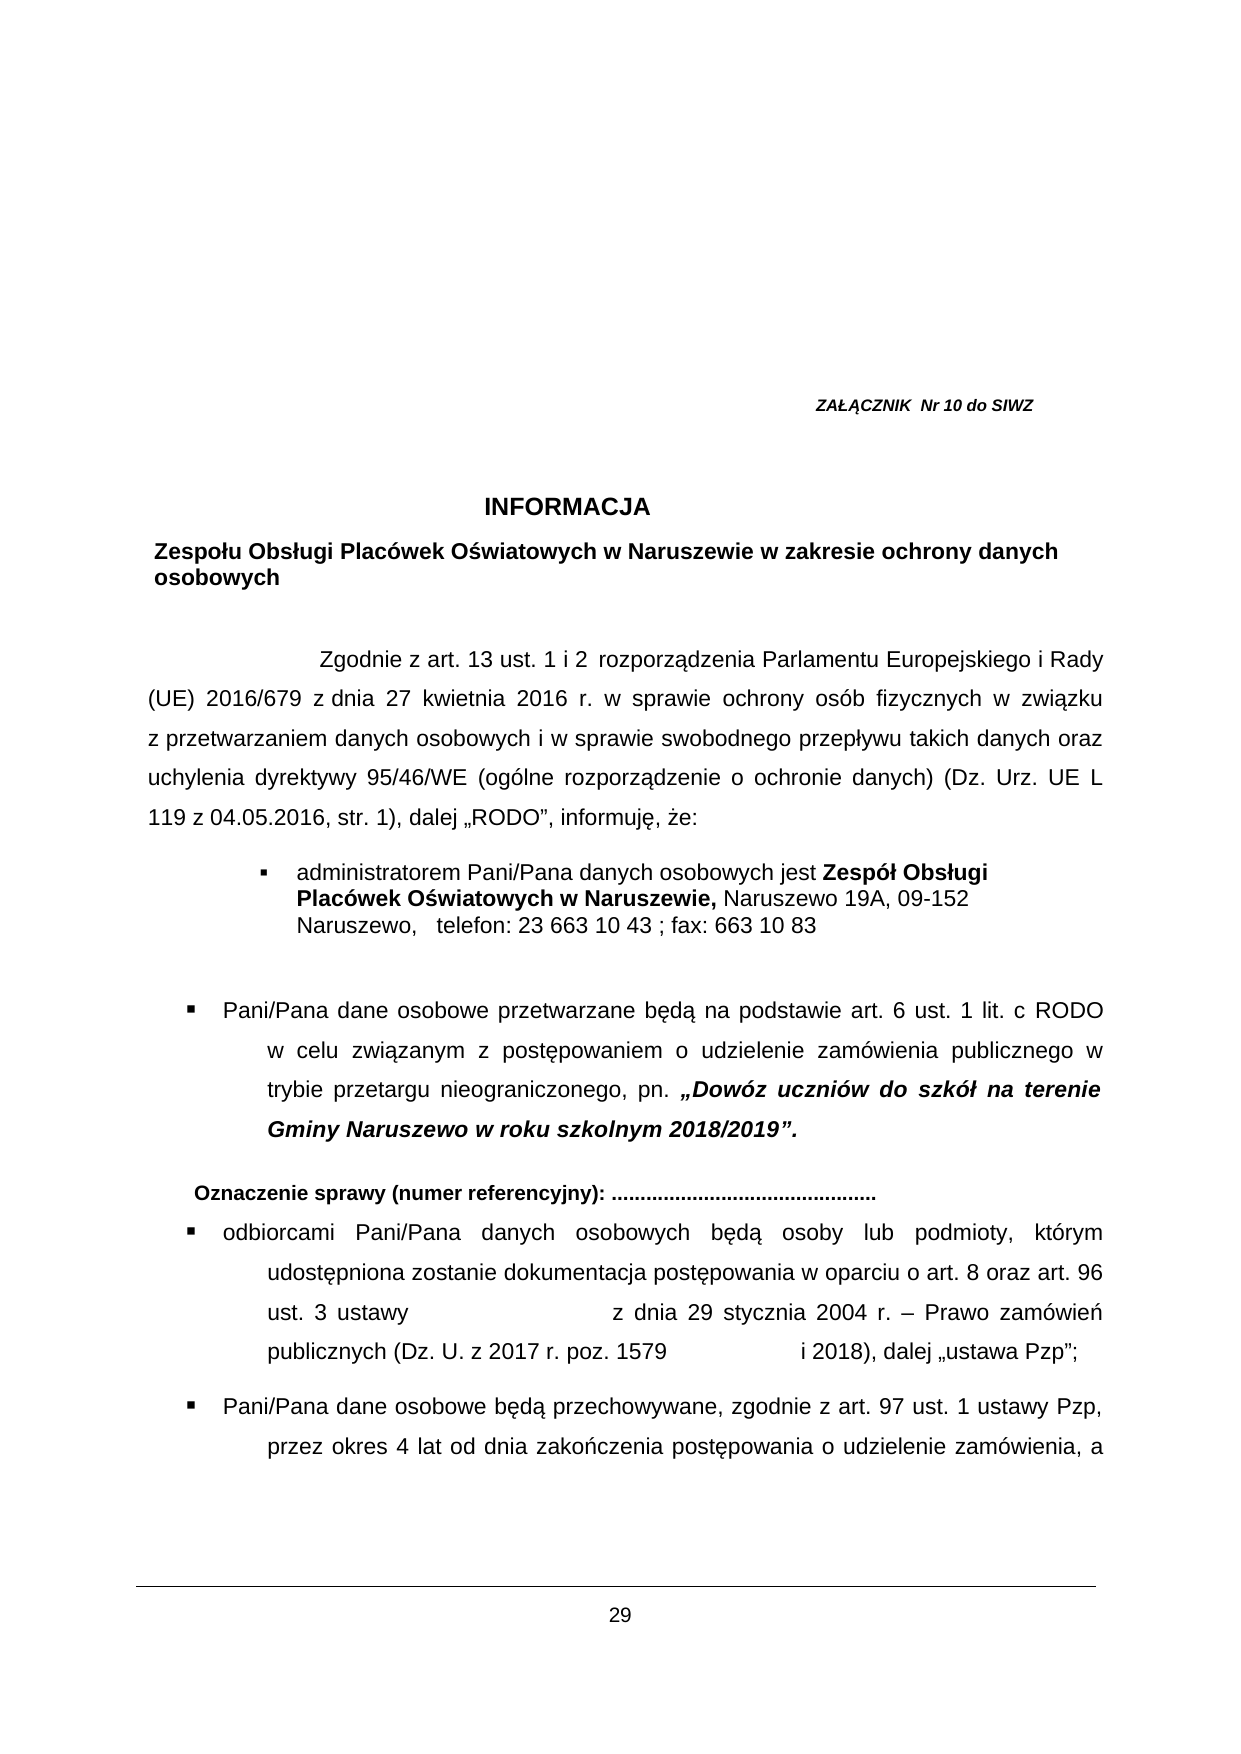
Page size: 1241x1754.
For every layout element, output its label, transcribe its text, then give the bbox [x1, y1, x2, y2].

text INFORMACJA [207, 492, 1104, 521]
text Oznaczenie sprawy (numer referencyjny): .............................................. [148, 1181, 1092, 1205]
text Zespołu Obsługi Placówek Oświatowych w Naruszewie w zakresie ochrony danych [148, 538, 1092, 564]
list Pani/Pana dane osobowe przetwarzane będą na podstawie art. 6 ust. 1 lit. c RODO w celu związanym z postępowaniem o udzielenie zamówienia publicznego w trybie przetargu nieograniczonego, pn. „Dowóz uczniów do szkół na terenie Gminy Naruszewo w roku szkolnym 2018/2019”. [185, 997, 1104, 1142]
text Zgodnie z art. 13 ust. 1 i 2 rozporządzenia Parlamentu Europejskiego i Rady (UE) 2016/679 z dnia 27 kwietnia 2016 r. w sprawie ochrony osób fizycznych w związku z przetwarzaniem danych osobowych i w sprawie swobodnego przepływu takich danych oraz uchylenia dyrektywy 95/46/WE (ogólne rozporządzenie o ochronie danych) (Dz. Urz. UE L 119 z 04.05.2016, str. 1), dalej „RODO”, informuję, że: [148, 646, 1104, 830]
list administratorem Pani/Pana danych osobowych jest Zespół Obsługi Placówek Oświatowych w Naruszewie, Naruszewo 19A, 09-152 Naruszewo, telefon: 23 663 10 43 ; fax: 663 10 83 [259, 859, 1092, 938]
list odbiorcami Pani/Pana danych osobowych będą osoby lub podmioty, którym udostępniona zostanie dokumentacja postępowania w oparciu o art. 8 oraz art. 96 ust. 3 ustawy z dnia 29 stycznia 2004 r. – Prawo zamówień publicznych (Dz. U. z 2017 r. poz. 1579 i 2018), dalej „ustawa Pzp”; [185, 1219, 1104, 1364]
text ZAŁĄCZNIK Nr 10 do SIWZ [148, 390, 1092, 417]
text osobowych [148, 564, 1092, 591]
list Pani/Pana dane osobowe będą przechowywane, zgodnie z art. 97 ust. 1 ustawy Pzp, przez okres 4 lat od dnia zakończenia postępowania o udzielenie zamówienia, a [185, 1393, 1104, 1459]
